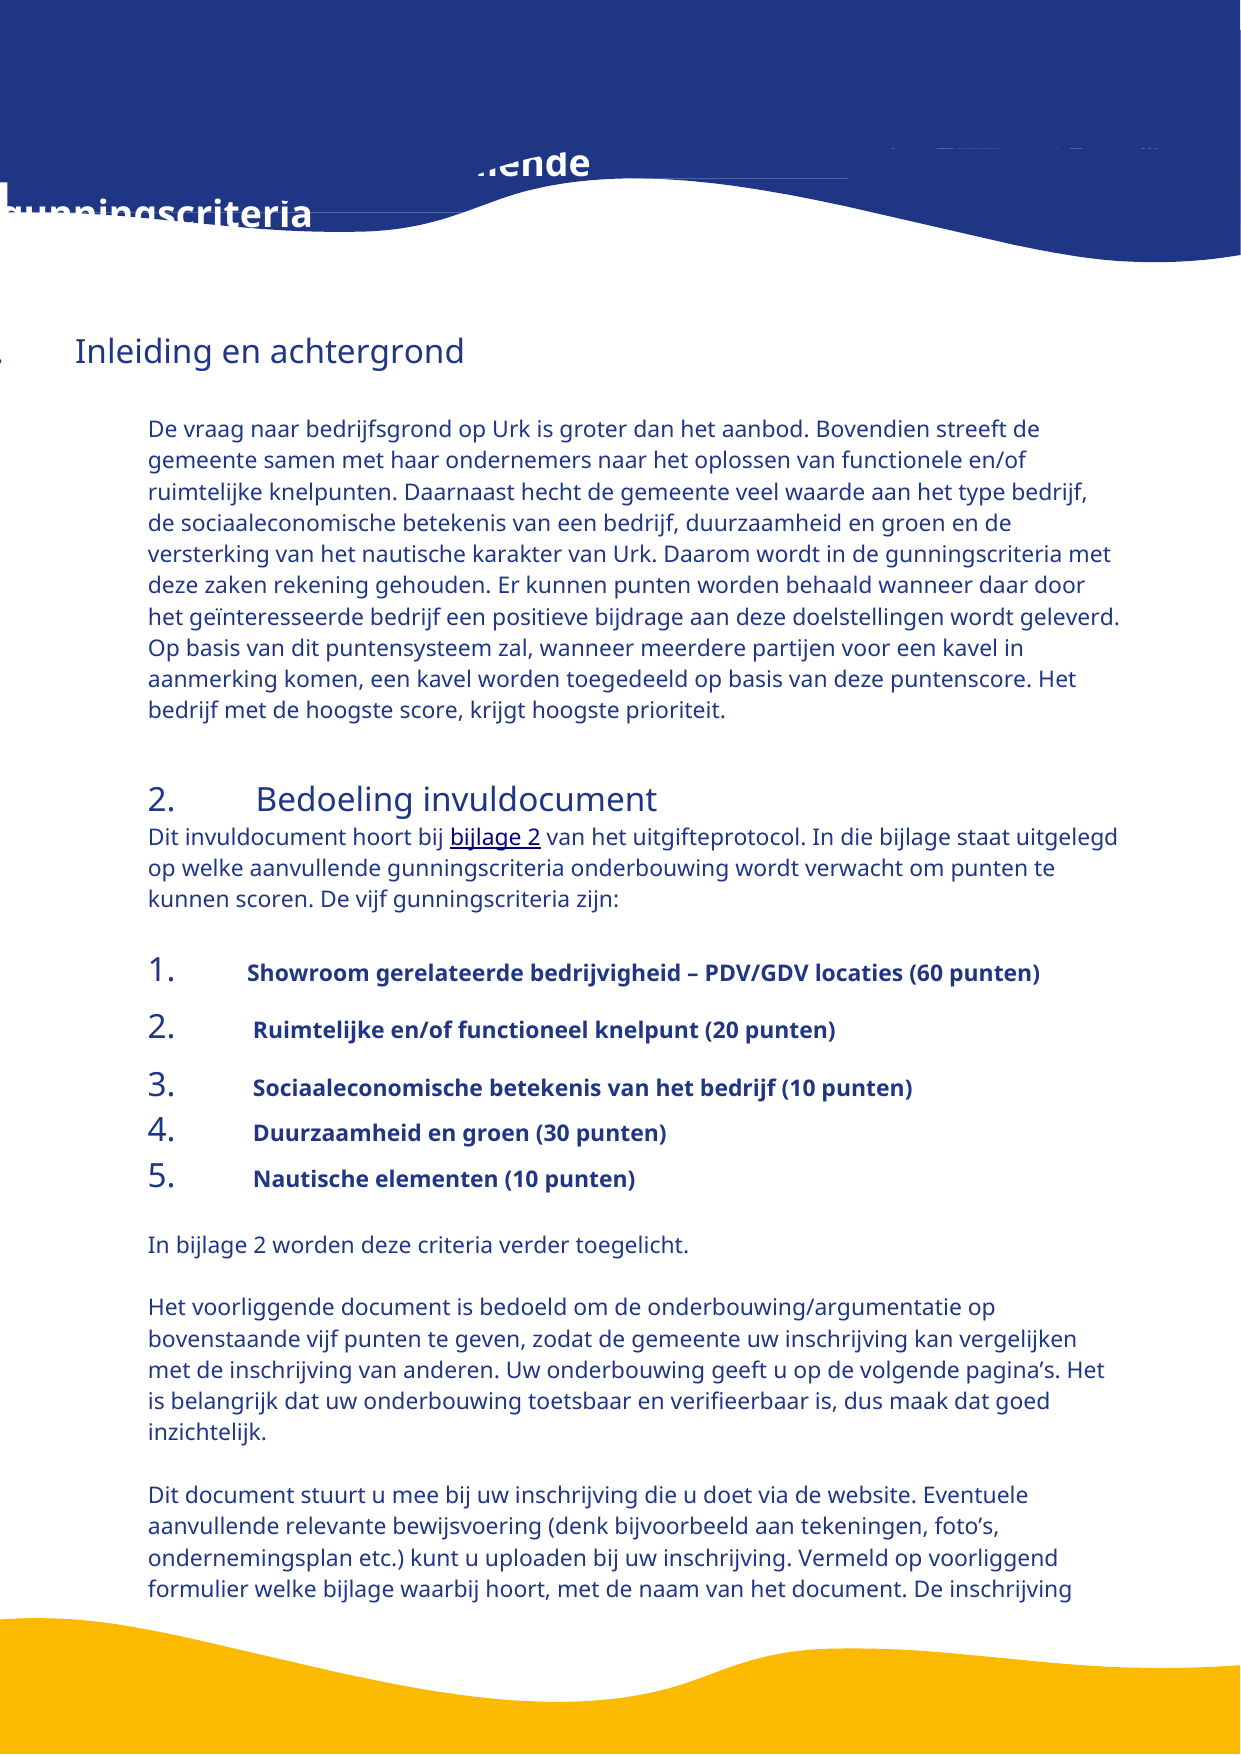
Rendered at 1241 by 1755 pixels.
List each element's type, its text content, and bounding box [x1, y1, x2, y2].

list Bedoeling invuldocument [147, 775, 1122, 821]
list Sociaaleconomische betekenis van het bedrijf (10 punten) [147, 1061, 1122, 1106]
list Nautische elementen (10 punten) [147, 1152, 1122, 1197]
list Duurzaamheid en groen (30 punten) [147, 1106, 1122, 1152]
text Het voorliggende document is bedoeld om de onderbouwing/argumentatie op bovenstaande vijf punten te geven, zodat de gemeente uw inschrijving kan vergelijken met de inschrijving van anderen. Uw onderbouwing geeft u op de volgende pagina’s. Het is belangrijk dat uw onderbouwing toetsbaar en verifieerbaar is, dus maak dat goed inzichtelijk. [148, 1291, 1122, 1447]
subtitle De vraag naar bedrijfsgrond op Urk is groter dan het aanbod. Bovendien streeft de gemeente samen met haar ondernemers naar het oplossen van functionele en/of ruimtelijke knelpunten. Daarnaast hecht de gemeente veel waarde aan het type bedrijf, de sociaaleconomische betekenis van een bedrijf, duurzaamheid en groen en de versterking van het nautische karakter van Urk. Daarom wordt in de gunningscriteria met deze zaken rekening gehouden. Er kunnen punten worden behaald wanneer daar door het geïnteresseerde bedrijf een positieve bijdrage aan deze doelstellingen wordt geleverd. Op basis van dit puntensysteem zal, wanneer meerdere partijen voor een kavel in aanmerking komen, een kavel worden toegedeeld op basis van deze puntenscore. Het bedrijf met de hoogste score, krijgt hoogste prioriteit. [148, 413, 1122, 726]
list Inleiding en achtergrond [0, 328, 1122, 373]
text Dit document stuurt u mee bij uw inschrijving die u doet via de website. Eventuele aanvullende relevante bewijsvoering (denk bijvoorbeeld aan tekeningen, foto’s, ondernemingsplan etc.) kunt u uploaden bij uw inschrijving. Vermeld op voorliggend formulier welke bijlage waarbij hoort, met de naam van het document. De inschrijving voor de Overgangszone begint op 1 december 2023 en eindigt op 9 februari 2024. [148, 1479, 1122, 1604]
text In bijlage 2 worden deze criteria verder toegelicht. [148, 1228, 1122, 1260]
list Showroom gerelateerde bedrijvigheid – PDV/GDV locaties (60 punten) [147, 946, 1122, 991]
list Ruimtelijke en/of functioneel knelpunt (20 punten) [147, 1003, 1122, 1049]
text Dit invuldocument hoort bij bijlage 2 van het uitgifteprotocol. In die bijlage staat uitgelegd op welke aanvullende gunningscriteria onderbouwing wordt verwacht om punten te kunnen scoren. De vijf gunningscriteria zijn: [148, 821, 1122, 914]
